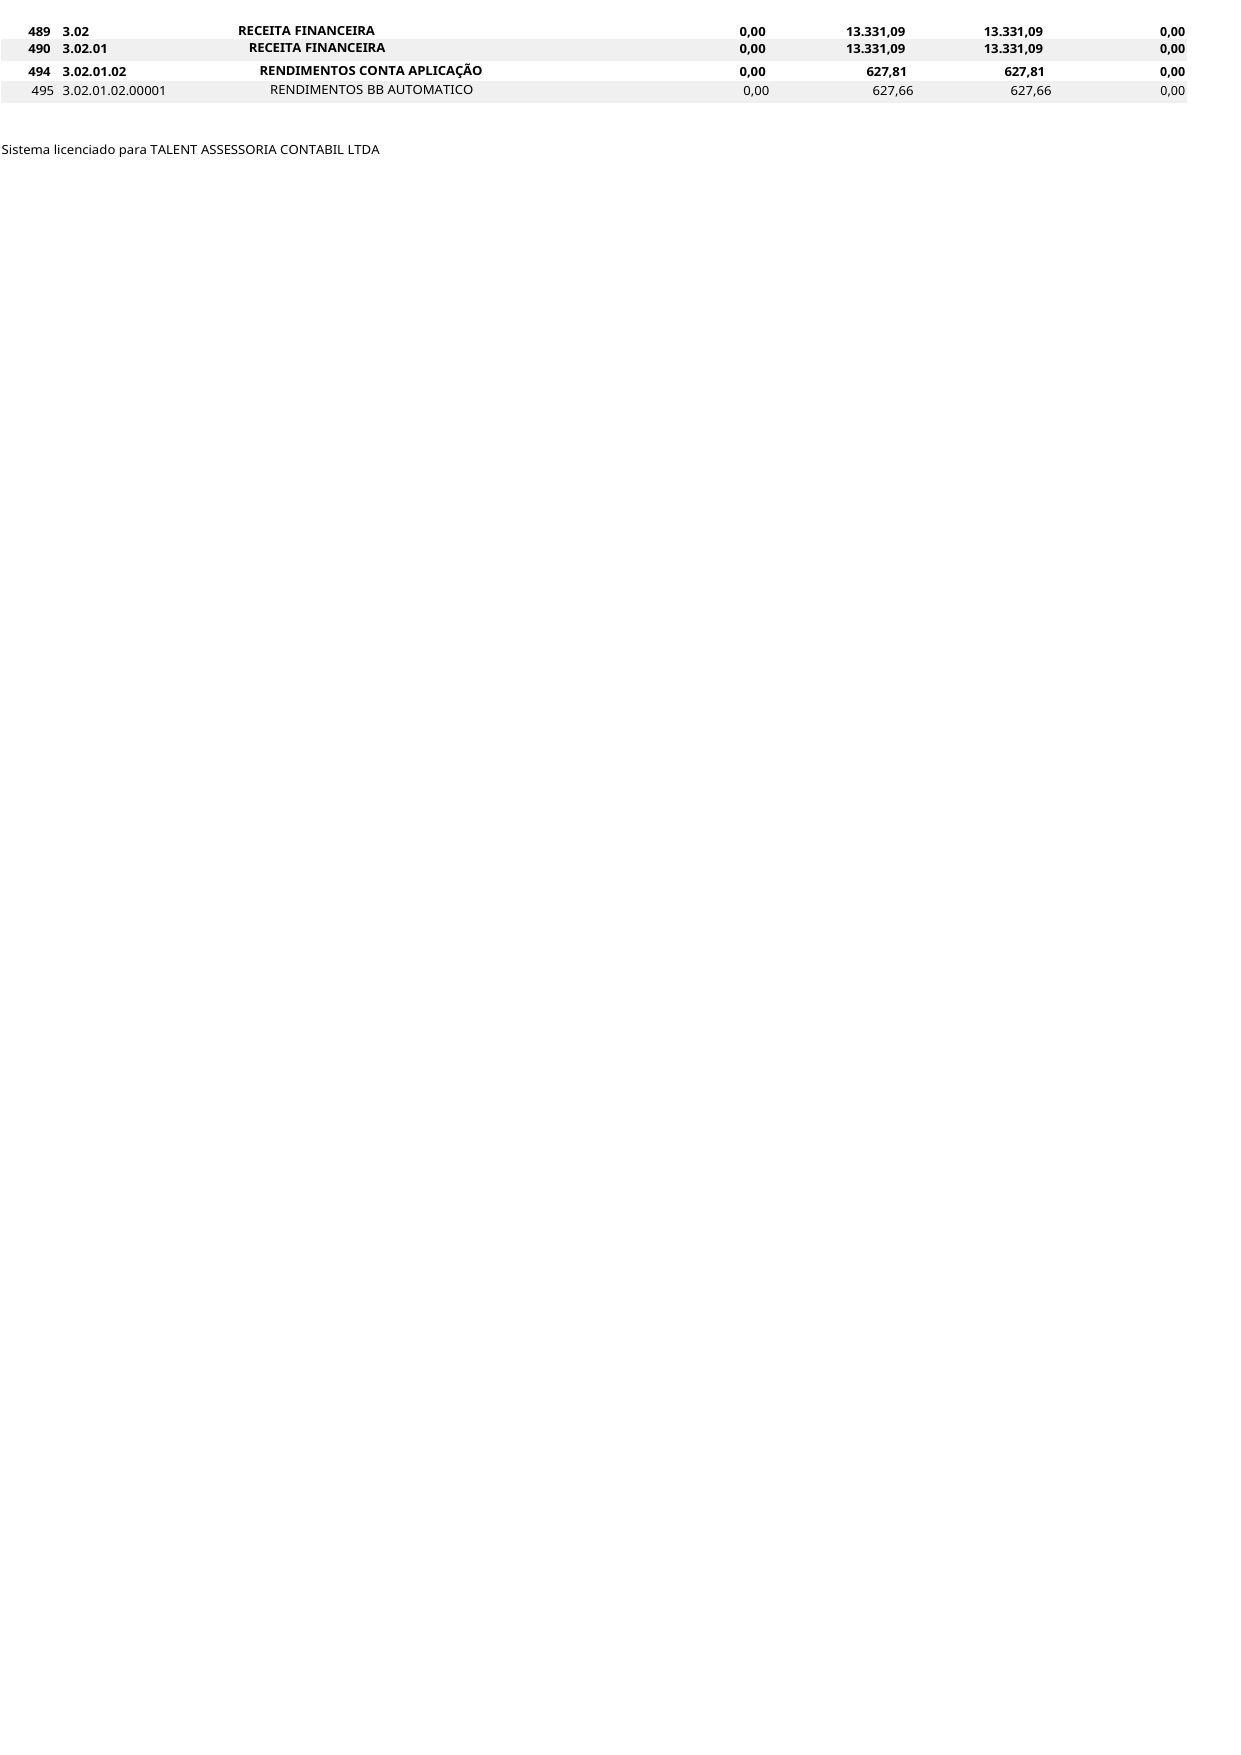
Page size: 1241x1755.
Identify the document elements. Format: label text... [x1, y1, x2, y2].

table_cell 0,00 [660, 0, 803, 39]
table_cell 0,00 [660, 81, 803, 103]
table_cell [541, 39, 660, 61]
table_cell RENDIMENTOS CONTA APLICAÇÃO [195, 61, 541, 81]
table_cell 3.02 [58, 0, 195, 39]
table_cell 13.331,09 [944, 0, 1075, 39]
table_cell 0,00 [660, 39, 803, 61]
table_cell 494 [1, 61, 58, 81]
table_cell 13.331,09 [803, 0, 944, 39]
table_cell 3.02.01 [58, 39, 195, 61]
table_cell 627,81 [944, 61, 1075, 81]
table_cell 0,00 [1075, 61, 1187, 81]
table_cell 627,66 [803, 81, 944, 103]
table_cell 13.331,09 [803, 39, 944, 61]
table_cell [541, 81, 660, 103]
table_cell 0,00 [1075, 81, 1187, 103]
table_cell RECEITA FINANCEIRA [195, 0, 541, 39]
table_cell 627,81 [803, 61, 944, 81]
table_cell [541, 0, 660, 39]
table_cell 627,66 [944, 81, 1075, 103]
table_cell 0,00 [1075, 0, 1187, 39]
table_cell [541, 61, 660, 81]
table_cell 3.02.01.02.00001 [58, 81, 195, 103]
table_cell 0,00 [1075, 39, 1187, 61]
table_cell 495 [1, 81, 58, 103]
text Sistema licenciado para TALENT ASSESSORIA CONTABIL LTDA [1, 141, 1203, 158]
table_cell RECEITA FINANCEIRA [195, 39, 541, 61]
table_cell 489 [1, 0, 58, 39]
table_cell 490 [1, 39, 58, 61]
table_cell 3.02.01.02 [58, 61, 195, 81]
table_cell 13.331,09 [944, 39, 1075, 61]
table_cell 0,00 [660, 61, 803, 81]
table_cell RENDIMENTOS BB AUTOMATICO [195, 81, 541, 103]
